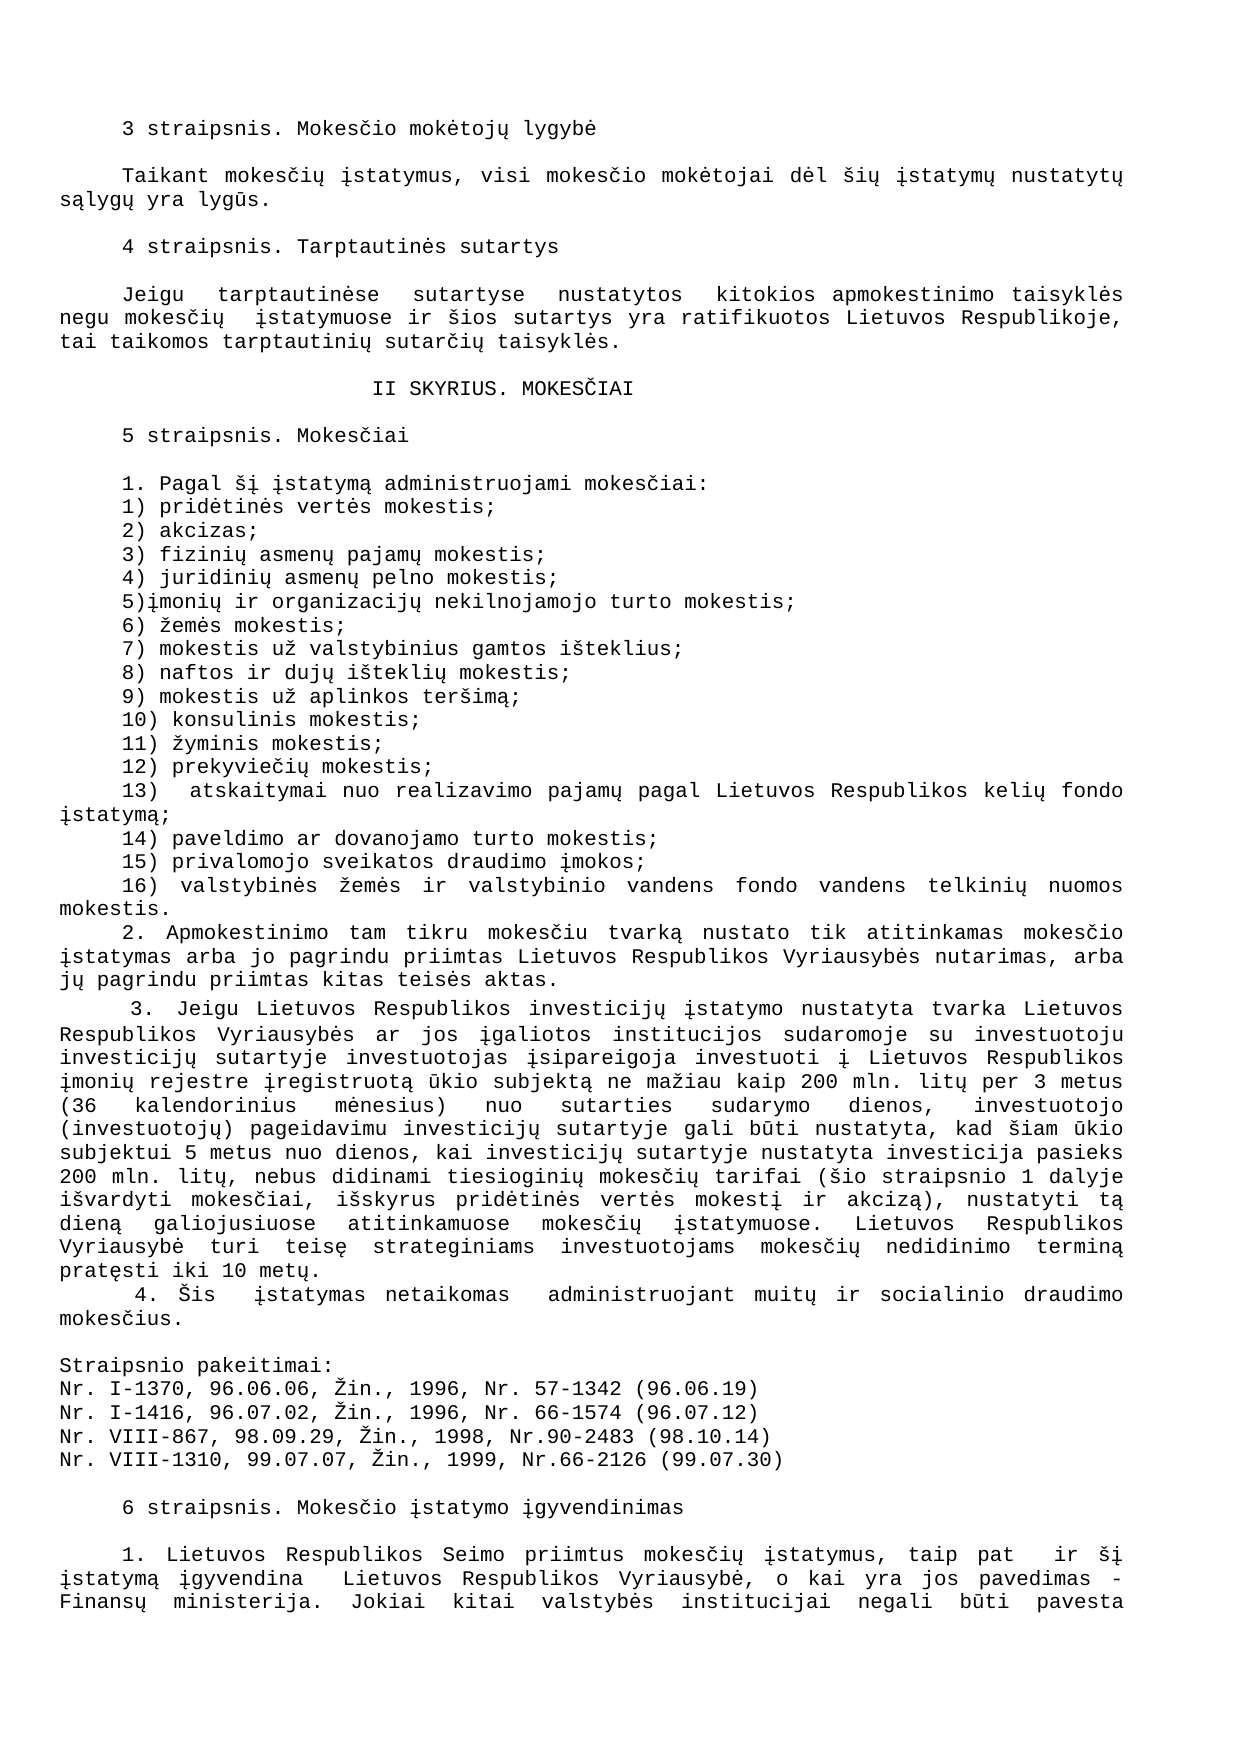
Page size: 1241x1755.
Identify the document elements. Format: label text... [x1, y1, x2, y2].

text 3. Jeigu Lietuvos Respublikos investicijų įstatymo nustatyta tvarka Lietuvos Respublikos Vyriausybės ar jos įgaliotos institucijos sudaromoje su investuotoju investicijų sutartyje investuotojas įsipareigoja investuoti į Lietuvos Respublikos įmonių rejestre įregistruotą ūkio subjektą ne mažiau kaip 200 mln. litų per 3 metus (36 kalendorinius mėnesius) nuo sutarties sudarymo dienos, investuotojo (investuotojų) pageidavimu investicijų sutartyje gali būti nustatyta, kad šiam ūkio subjektui 5 metus nuo dienos, kai investicijų sutartyje nustatyta investicija pasieks 200 mln. litų, nebus didinami tiesioginių mokesčių tarifai (šio straipsnio 1 dalyje išvardyti mokesčiai, išskyrus pridėtinės vertės mokestį ir akcizą), nustatyti tą dieną galiojusiuose atitinkamuose mokesčių įstatymuose. Lietuvos Respublikos Vyriausybė turi teisę strateginiams investuotojams mokesčių nedidinimo terminą pratęsti iki 10 metų. [59, 993, 1124, 1284]
text 15) privalomojo sveikatos draudimo įmokos; [59, 851, 1124, 875]
text 6) žemės mokestis; [59, 615, 1124, 638]
text 1) pridėtinės vertės mokestis; [59, 496, 1124, 520]
text Nr. I-1416, 96.07.02, Žin., 1996, Nr. 66-1574 (96.07.12) [59, 1402, 1124, 1426]
text 5)įmonių ir organizacijų nekilnojamojo turto mokestis; [59, 591, 1124, 615]
text 3) fizinių asmenų pajamų mokestis; [59, 544, 1124, 567]
text 4. Šis įstatymas netaikomas administruojant muitų ir socialinio draudimo mokesčius. [59, 1284, 1124, 1331]
text Nr. VIII-1310, 99.07.07, Žin., 1999, Nr.66-2126 (99.07.30) [59, 1449, 1124, 1473]
text 11) žyminis mokestis; [59, 733, 1124, 757]
text 7) mokestis už valstybinius gamtos išteklius; [59, 638, 1124, 662]
text 10) konsulinis mokestis; [59, 709, 1124, 733]
text 9) mokestis už aplinkos teršimą; [59, 686, 1124, 709]
text 2. Apmokestinimo tam tikru mokesčiu tvarką nustato tik atitinkamas mokesčio įstatymas arba jo pagrindu priimtas Lietuvos Respublikos Vyriausybės nutarimas, arba jų pagrindu priimtas kitas teisės aktas. [59, 922, 1124, 993]
text Straipsnio pakeitimai: [59, 1355, 1124, 1378]
text 4) juridinių asmenų pelno mokestis; [59, 567, 1124, 591]
text 1. Pagal šį įstatymą administruojami mokesčiai: [59, 473, 1124, 496]
text 1. Lietuvos Respublikos Seimo priimtus mokesčių įstatymus, taip pat ir šį įstatymą įgyvendina Lietuvos Respublikos Vyriausybė, o kai yra jos pavedimas - Finansų ministerija. Jokiai kitai valstybės institucijai negali būti pavesta [59, 1544, 1124, 1615]
text Nr. VIII-867, 98.09.29, Žin., 1998, Nr.90-2483 (98.10.14) [59, 1426, 1124, 1449]
text Nr. I-1370, 96.06.06, Žin., 1996, Nr. 57-1342 (96.06.19) [59, 1378, 1124, 1402]
text 3 straipsnis. Mokesčio mokėtojų lygybė [59, 118, 1124, 142]
text II SKYRIUS. MOKESČIAI [59, 378, 1124, 402]
text 6 straipsnis. Mokesčio įstatymo įgyvendinimas [59, 1497, 1124, 1520]
text 5 straipsnis. Mokesčiai [59, 426, 1124, 449]
text 14) paveldimo ar dovanojamo turto mokestis; [59, 827, 1124, 851]
text 16) valstybinės žemės ir valstybinio vandens fondo vandens telkinių nuomos mokestis. [59, 875, 1124, 922]
text 8) naftos ir dujų išteklių mokestis; [59, 662, 1124, 686]
text 2) akcizas; [59, 520, 1124, 544]
text Taikant mokesčių įstatymus, visi mokesčio mokėtojai dėl šių įstatymų nustatytų sąlygų yra lygūs. [59, 165, 1124, 213]
text Jeigu tarptautinėse sutartyse nustatytos kitokios apmokestinimo taisyklės negu mokesčių įstatymuose ir šios sutartys yra ratifikuotos Lietuvos Respublikoje, tai taikomos tarptautinių sutarčių taisyklės. [59, 284, 1124, 354]
text 4 straipsnis. Tarptautinės sutartys [59, 236, 1124, 260]
text 13) atskaitymai nuo realizavimo pajamų pagal Lietuvos Respublikos kelių fondo įstatymą; [59, 780, 1124, 827]
text 12) prekyviečių mokestis; [59, 757, 1124, 780]
